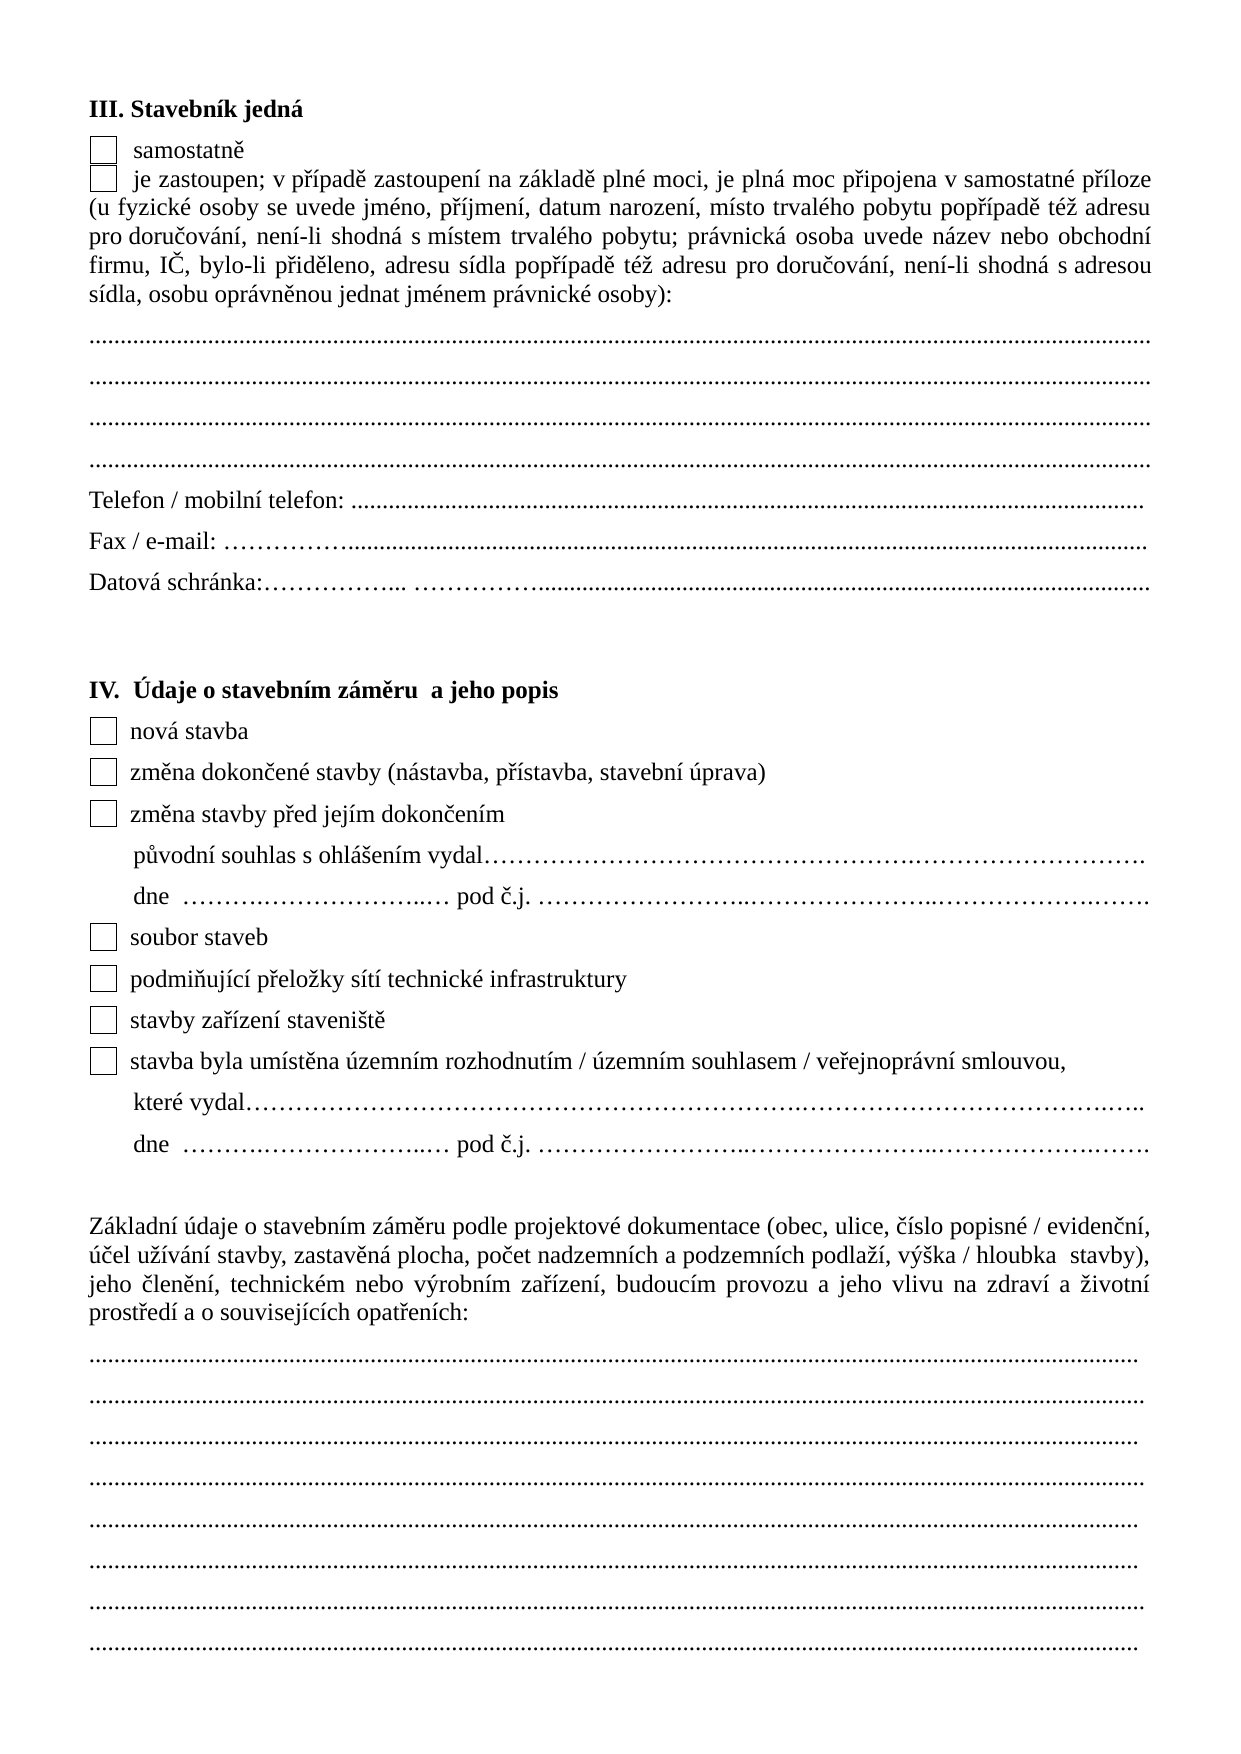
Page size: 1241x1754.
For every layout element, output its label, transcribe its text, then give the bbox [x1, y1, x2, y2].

text .......................................................................................................................................................................... [89, 361, 1152, 390]
text .......................................................................................................................................................................... [89, 444, 1152, 472]
text původní souhlas s ohlášením vydal…………………………………………….………………………. [89, 840, 1152, 869]
text změna dokončené stavby (nástavba, přístavba, stavební úprava) [89, 757, 1152, 786]
text změna stavby před jejím dokončením [89, 799, 1152, 827]
text Datová schránka:……………... …………….................................................................................................. [89, 567, 1152, 596]
text ......................................................................................................................................................................... [89, 1380, 1152, 1409]
list Údaje o stavebním záměru a jeho popis [89, 675, 1152, 704]
text ........................................................................................................................................................................ [89, 1339, 1152, 1367]
text ........................................................................................................................................................................ [89, 1627, 1152, 1656]
text které vydal………………………………………………………….……………………………….….. [89, 1087, 1152, 1116]
text nová stavba [89, 716, 1152, 745]
text Fax / e-mail: ……………................................................................................................................................ [89, 526, 1152, 555]
text podmiňující přeložky sítí technické infrastruktury [89, 964, 1152, 992]
text dne ……….………………..… pod č.j. ……………………..…………………..……………….……. [89, 881, 1152, 910]
text .......................................................................................................................................................................... [89, 320, 1152, 349]
text ........................................................................................................................................................................ [89, 1545, 1152, 1574]
text stavby zařízení staveniště [89, 1005, 1152, 1034]
text .......................................................................................................................................................................... [89, 402, 1152, 431]
text ........................................................................................................................................................................ [89, 1504, 1152, 1532]
text ........................................................................................................................................................................ [89, 1421, 1152, 1450]
text Základní údaje o stavebním záměru podle projektové dokumentace (obec, ulice, číslo popisné / evidenční, účel užívání stavby, zastavěná plocha, počet nadzemních a podzemních podlaží, výška / hloubka stavby), jeho členění, technickém nebo výrobním zařízení, budoucím provozu a jeho vlivu na zdraví a životní prostředí a o souvisejících opatřeních: [89, 1211, 1152, 1326]
text III. Stavebník jedná [89, 94, 1152, 122]
text stavba byla umístěna územním rozhodnutím / územním souhlasem / veřejnoprávní smlouvou, [89, 1046, 1152, 1075]
text ......................................................................................................................................................................... [89, 1462, 1152, 1491]
text Telefon / mobilní telefon: ............................................................................................................................... [89, 485, 1152, 514]
text je zastoupen; v případě zastoupení na základě plné moci, je plná moc připojena v samostatné příloze (u fyzické osoby se uvede jméno, příjmení, datum narození, místo trvalého pobytu popřípadě též adresu pro doručování, není-li shodná s místem trvalého pobytu; právnická osoba uvede název nebo obchodní firmu, IČ, bylo-li přiděleno, adresu sídla popřípadě též adresu pro doručování, není-li shodná s adresou sídla, osobu oprávněnou jednat jménem právnické osoby): [89, 164, 1152, 307]
text dne ……….………………..… pod č.j. ……………………..…………………..……………….……. [89, 1129, 1152, 1157]
text ......................................................................................................................................................................... [89, 1586, 1152, 1615]
text samostatně [89, 135, 1152, 164]
text soubor staveb [89, 922, 1152, 951]
